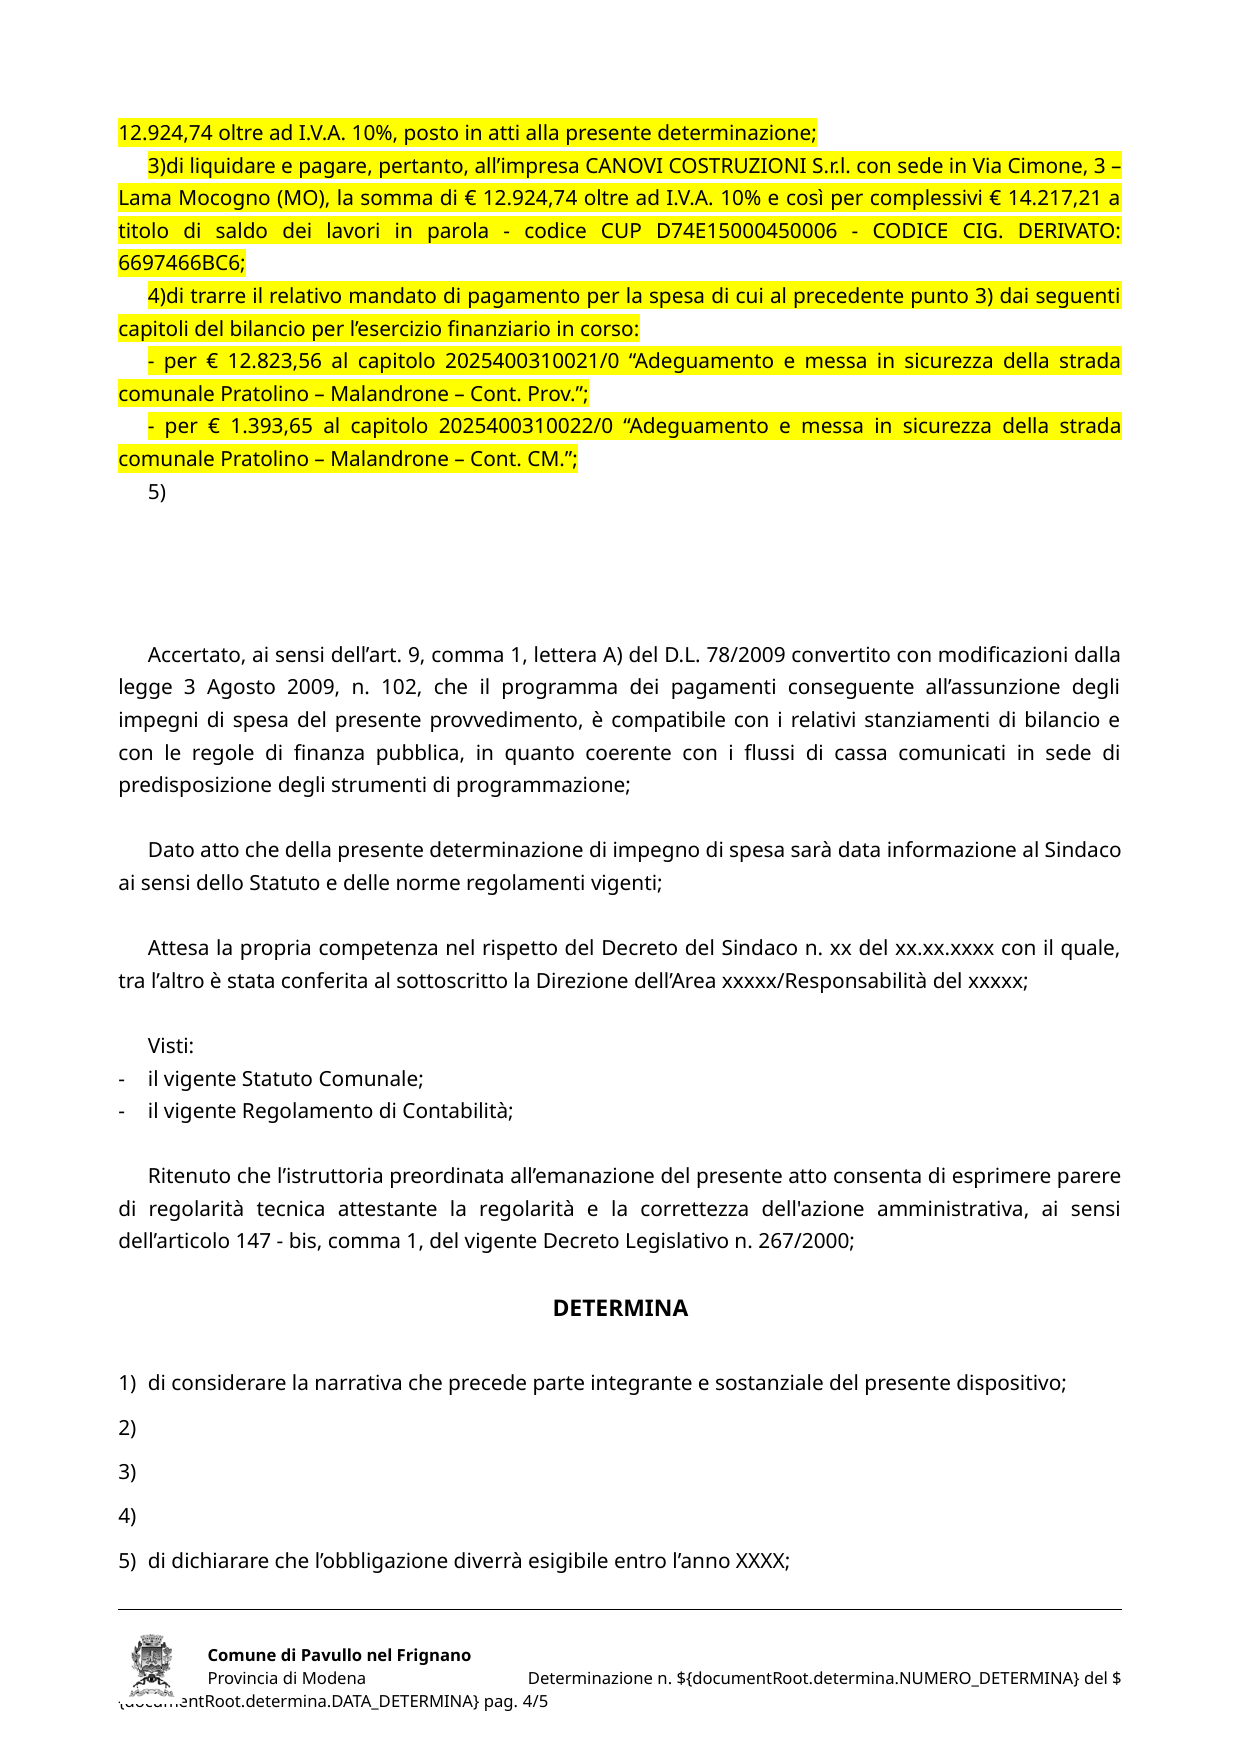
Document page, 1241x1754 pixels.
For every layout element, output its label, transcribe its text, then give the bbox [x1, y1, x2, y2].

text Attesa la propria competenza nel rispetto del Decreto del Sindaco n. xx del xx.xx.xxxx con il quale, tra l’altro è stata conferita al sottoscritto la Direzione dell’Area xxxxx/Responsabilità del xxxxx; [118, 933, 1122, 994]
text 12.924,74 oltre ad I.V.A. 10%, posto in atti alla presente determinazione; [118, 118, 1122, 147]
text Ritenuto che l’istruttoria preordinata all’emanazione del presente atto consenta di esprimere parere di regolarità tecnica attestante la regolarità e la correttezza dell'azione amministrativa, ai sensi dell’articolo 147 - bis, comma 1, del vigente Decreto Legislativo n. 267/2000; [118, 1161, 1122, 1255]
list di considerare la narrativa che precede parte integrante e sostanziale del presente dispositivo; [118, 1368, 1122, 1397]
list di dichiarare che l’obbligazione diverrà esigibile entro l’anno XXXX; [118, 1546, 1122, 1574]
list il vigente Regolamento di Contabilità; [118, 1096, 1122, 1125]
text - per € 1.393,65 al capitolo 2025400310022/0 “Adeguamento e messa in sicurezza della strada comunale Pratolino – Malandrone – Cont. CM.”; [118, 412, 1122, 473]
text - per € 12.823,56 al capitolo 2025400310021/0 “Adeguamento e messa in sicurezza della strada comunale Pratolino – Malandrone – Cont. Prov.”; [118, 346, 1122, 407]
text Visti: [118, 1031, 1122, 1059]
text 3)di liquidare e pagare, pertanto, all’impresa CANOVI COSTRUZIONI S.r.l. con sede in Via Cimone, 3 – Lama Mocogno (MO), la somma di € 12.924,74 oltre ad I.V.A. 10% e così per complessivi € 14.217,21 a titolo di saldo dei lavori in parola - codice CUP D74E15000450006 - CODICE CIG. DERIVATO: 6697466BC6; [118, 151, 1122, 277]
text 5) [118, 477, 1122, 505]
text 4)di trarre il relativo mandato di pagamento per la spesa di cui al precedente punto 3) dai seguenti capitoli del bilancio per l’esercizio finanziario in corso: [118, 281, 1122, 342]
picture [120, 1631, 183, 1704]
list il vigente Statuto Comunale; [118, 1064, 1122, 1092]
text Accertato, ai sensi dell’art. 9, comma 1, lettera A) del D.L. 78/2009 convertito con modificazioni dalla legge 3 Agosto 2009, n. 102, che il programma dei pagamenti conseguente all’assunzione degli impegni di spesa del presente provvedimento, è compatibile con i relativi stanziamenti di bilancio e con le regole di finanza pubblica, in quanto coerente con i flussi di cassa comunicati in sede di predisposizione degli strumenti di programmazione; [118, 640, 1122, 799]
text Dato atto che della presente determinazione di impegno di spesa sarà data informazione al Sindaco ai sensi dello Statuto e delle norme regolamenti vigenti; [118, 835, 1122, 896]
text DETERMINA [118, 1292, 1122, 1323]
